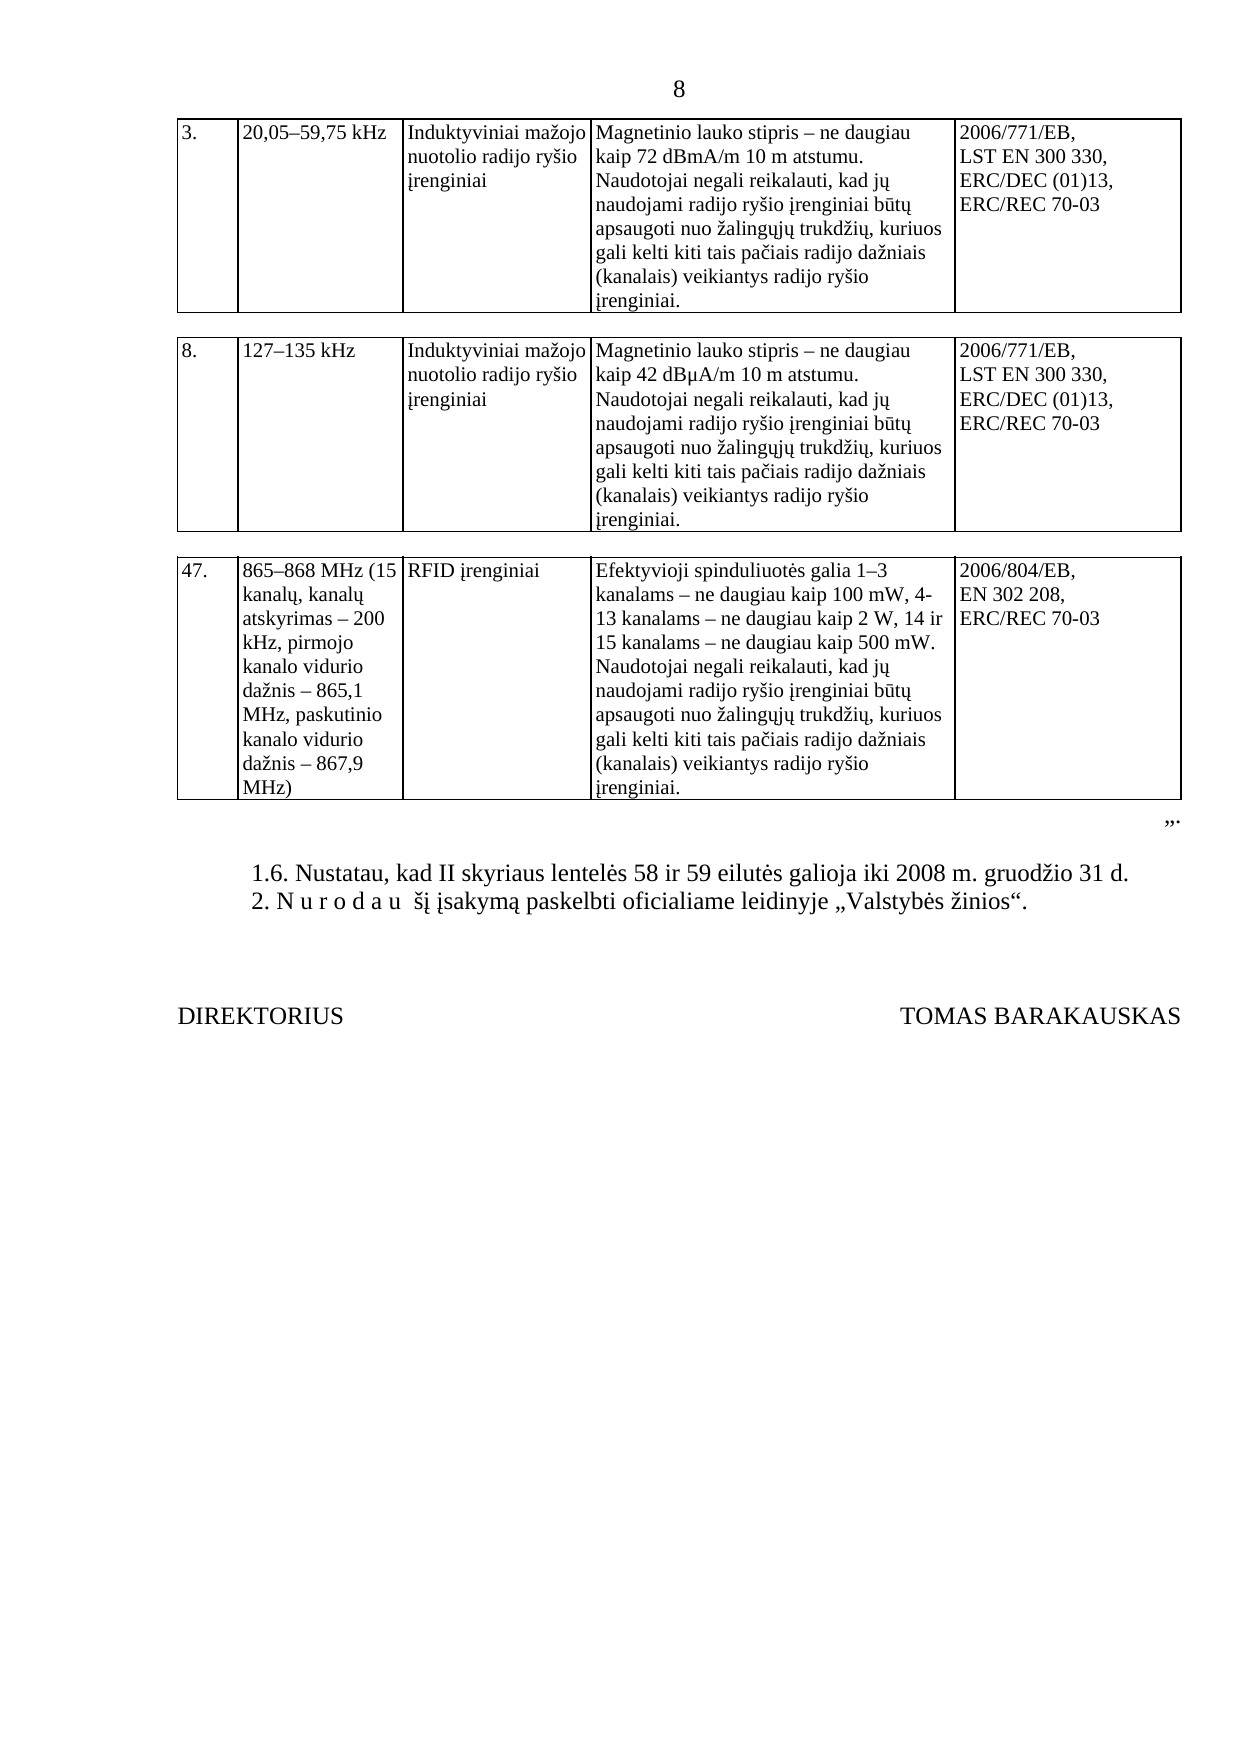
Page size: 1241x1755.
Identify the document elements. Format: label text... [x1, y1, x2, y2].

table_cell [399, 532, 403, 556]
table_cell [403, 532, 407, 556]
table_cell [234, 532, 238, 556]
table_cell [591, 313, 595, 337]
table_cell Induktyviniai mažojo nuotolio radijo ryšio įrenginiai [404, 338, 590, 531]
table_cell [587, 313, 591, 337]
table_cell [955, 313, 959, 337]
table_cell 2006/804/EB, EN 302 208, ERC/REC 70-03 [956, 558, 1180, 799]
table_cell [951, 532, 955, 556]
text 2. Nurodau šį įsakymą paskelbti oficialiame leidinyje „Valstybės žinios“. [177, 886, 1181, 915]
table_header 20,05–59,75 kHz [239, 120, 402, 312]
table_cell 47. [178, 558, 237, 799]
table_cell [403, 313, 407, 337]
table_cell [587, 532, 591, 556]
table_cell [238, 313, 242, 337]
table_cell [951, 313, 955, 337]
table_header Induktyviniai mažojo nuotolio radijo ryšio įrenginiai [404, 120, 590, 312]
table_cell [177, 313, 181, 337]
table_cell [955, 532, 959, 556]
text „. [177, 800, 1181, 829]
table_cell [399, 313, 403, 337]
text 1.6. Nustatau, kad II skyriaus lentelės 58 ir 59 eilutės galioja iki 2008 m. gruodžio 31 d. [177, 858, 1181, 886]
table_header 2006/771/EB, LST EN 300 330, ERC/DEC (01)13, ERC/REC 70-03 [956, 120, 1180, 312]
table_cell [1177, 532, 1181, 556]
table_cell 127–135 kHz [239, 338, 402, 531]
table_cell [234, 313, 238, 337]
table_cell 8. [178, 338, 237, 531]
table_cell 2006/771/EB, LST EN 300 330, ERC/DEC (01)13, ERC/REC 70-03 [956, 338, 1180, 531]
table_cell [238, 532, 242, 556]
text DIREKTORIUS TOMAS BARAKAUSKAS [177, 1001, 1181, 1030]
table_cell [1177, 313, 1181, 337]
table_cell RFID įrenginiai [404, 558, 590, 799]
table_header 3. [178, 120, 237, 312]
table_cell [591, 532, 595, 556]
table_cell [177, 532, 181, 556]
